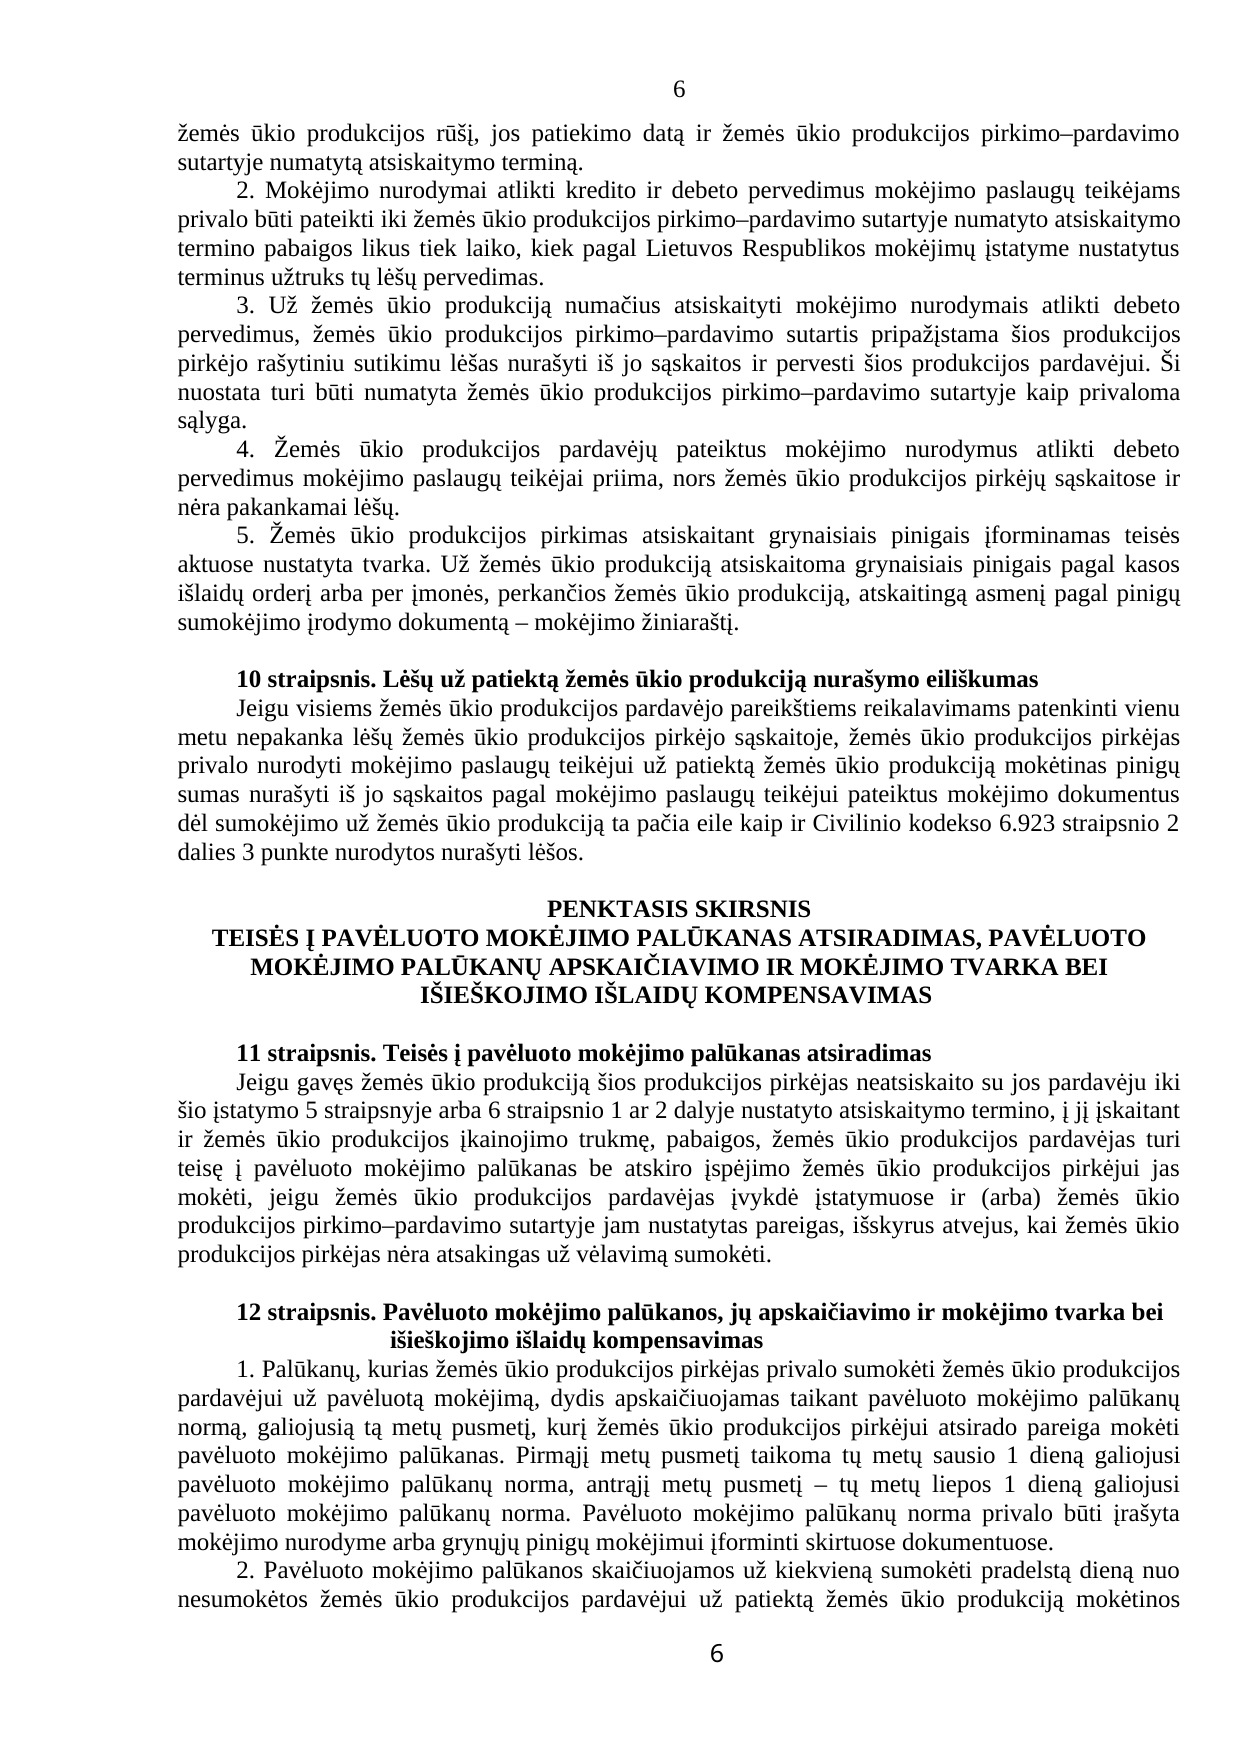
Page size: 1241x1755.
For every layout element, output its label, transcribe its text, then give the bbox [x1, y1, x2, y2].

text 11 straipsnis. Teisės į pavėluoto mokėjimo palūkanas atsiradimas [177, 1038, 1181, 1067]
text 2. Mokėjimo nurodymai atlikti kredito ir debeto pervedimus mokėjimo paslaugų teikėjams privalo būti pateikti iki žemės ūkio produkcijos pirkimo–pardavimo sutartyje numatyto atsiskaitymo termino pabaigos likus tiek laiko, kiek pagal Lietuvos Respublikos mokėjimų įstatyme nustatytus terminus užtruks tų lėšų pervedimas. [177, 176, 1181, 291]
text Jeigu visiems žemės ūkio produkcijos pardavėjo pareikštiems reikalavimams patenkinti vienu metu nepakanka lėšų žemės ūkio produkcijos pirkėjo sąskaitoje, žemės ūkio produkcijos pirkėjas privalo nurodyti mokėjimo paslaugų teikėjui už patiektą žemės ūkio produkciją mokėtinas pinigų sumas nurašyti iš jo sąskaitos pagal mokėjimo paslaugų teikėjui pateiktus mokėjimo dokumentus dėl sumokėjimo už žemės ūkio produkciją ta pačia eile kaip ir Civilinio kodekso 6.923 straipsnio 2 dalies 3 punkte nurodytos nurašyti lėšos. [177, 693, 1181, 866]
text PENKTASIS SKIRSNIS [177, 894, 1181, 923]
text 2. Pavėluoto mokėjimo palūkanos skaičiuojamos už kiekvieną sumokėti pradelstą dieną nuo nesumokėtos žemės ūkio produkcijos pardavėjui už patiektą žemės ūkio produkciją mokėtinos [177, 1556, 1181, 1613]
text 5. Žemės ūkio produkcijos pirkimas atsiskaitant grynaisiais pinigais įforminamas teisės aktuose nustatyta tvarka. Už žemės ūkio produkciją atsiskaitoma grynaisiais pinigais pagal kasos išlaidų orderį arba per įmonės, perkančios žemės ūkio produkciją, atskaitingą asmenį pagal pinigų sumokėjimo įrodymo dokumentą – mokėjimo žiniaraštį. [177, 521, 1181, 636]
text Jeigu gavęs žemės ūkio produkciją šios produkcijos pirkėjas neatsiskaito su jos pardavėju iki šio įstatymo 5 straipsnyje arba 6 straipsnio 1 ar 2 dalyje nustatyto atsiskaitymo termino, į jį įskaitant ir žemės ūkio produkcijos įkainojimo trukmę, pabaigos, žemės ūkio produkcijos pardavėjas turi teisę į pavėluoto mokėjimo palūkanas be atskiro įspėjimo žemės ūkio produkcijos pirkėjui jas mokėti, jeigu žemės ūkio produkcijos pardavėjas įvykdė įstatymuose ir (arba) žemės ūkio produkcijos pirkimo–pardavimo sutartyje jam nustatytas pareigas, išskyrus atvejus, kai žemės ūkio produkcijos pirkėjas nėra atsakingas už vėlavimą sumokėti. [177, 1067, 1181, 1268]
text 4. Žemės ūkio produkcijos pardavėjų pateiktus mokėjimo nurodymus atlikti debeto pervedimus mokėjimo paslaugų teikėjai priima, nors žemės ūkio produkcijos pirkėjų sąskaitose ir nėra pakankamai lėšų. [177, 434, 1181, 521]
text 1. Palūkanų, kurias žemės ūkio produkcijos pirkėjas privalo sumokėti žemės ūkio produkcijos pardavėjui už pavėluotą mokėjimą, dydis apskaičiuojamas taikant pavėluoto mokėjimo palūkanų normą, galiojusią tą metų pusmetį, kurį žemės ūkio produkcijos pirkėjui atsirado pareiga mokėti pavėluoto mokėjimo palūkanas. Pirmąjį metų pusmetį taikoma tų metų sausio 1 dieną galiojusi pavėluoto mokėjimo palūkanų norma, antrąjį metų pusmetį – tų metų liepos 1 dieną galiojusi pavėluoto mokėjimo palūkanų norma. Pavėluoto mokėjimo palūkanų norma privalo būti įrašyta mokėjimo nurodyme arba grynųjų pinigų mokėjimui įforminti skirtuose dokumentuose. [177, 1354, 1181, 1556]
text TEISĖS Į PAVĖLUOTO MOKĖJIMO PALŪKANAS ATSIRADIMAS, PAVĖLUOTO MOKĖJIMO PALŪKANŲ APSKAIČIAVIMO IR MOKĖJIMO TVARKA BEI IŠIEŠKOJIMO IŠLAIDŲ KOMPENSAVIMAS [177, 923, 1181, 1009]
text 12 straipsnis. Pavėluoto mokėjimo palūkanos, jų apskaičiavimo ir mokėjimo tvarka bei išieškojimo išlaidų kompensavimas [236, 1297, 1181, 1354]
text žemės ūkio produkcijos rūšį, jos patiekimo datą ir žemės ūkio produkcijos pirkimo–pardavimo sutartyje numatytą atsiskaitymo terminą. [177, 118, 1181, 176]
text 3. Už žemės ūkio produkciją numačius atsiskaityti mokėjimo nurodymais atlikti debeto pervedimus, žemės ūkio produkcijos pirkimo–pardavimo sutartis pripažįstama šios produkcijos pirkėjo rašytiniu sutikimu lėšas nurašyti iš jo sąskaitos ir pervesti šios produkcijos pardavėjui. Ši nuostata turi būti numatyta žemės ūkio produkcijos pirkimo–pardavimo sutartyje kaip privaloma sąlyga. [177, 291, 1181, 434]
text 10 straipsnis. Lėšų už patiektą žemės ūkio produkciją nurašymo eiliškumas [177, 664, 1181, 693]
